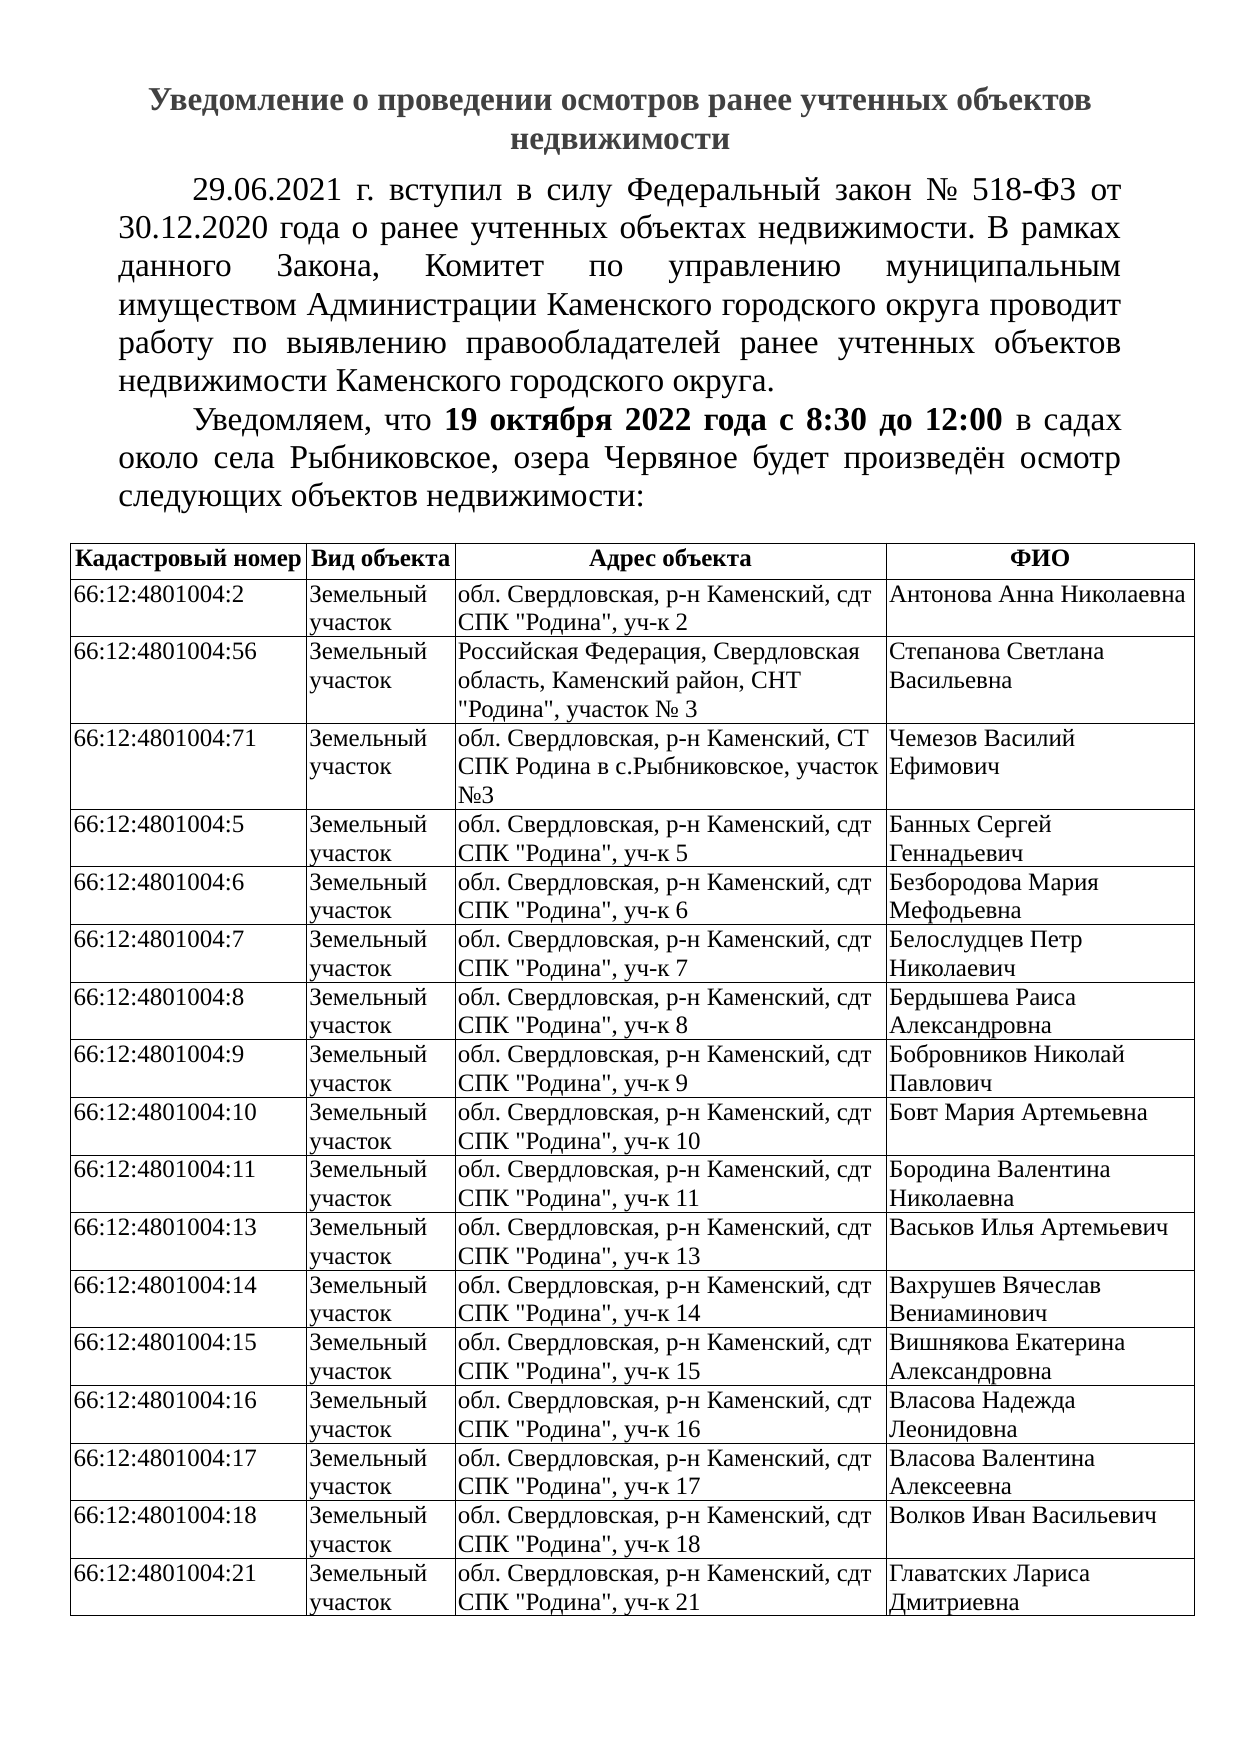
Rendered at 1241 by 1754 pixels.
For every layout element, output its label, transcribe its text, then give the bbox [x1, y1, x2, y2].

table_cell 66:12:4801004:71 [71, 724, 306, 809]
table_cell Бобровников Николай Павлович [887, 1040, 1194, 1097]
table_cell Земельный участок [307, 925, 455, 982]
subtitle Уведомление о проведении осмотров ранее учтенных объектов недвижимости [118, 80, 1122, 156]
table_cell Белослудцев Петр Николаевич [887, 925, 1194, 982]
table_cell Бородина Валентина Николаевна [887, 1156, 1194, 1212]
table_cell 66:12:4801004:18 [71, 1501, 306, 1558]
table_cell обл. Свердловская, р-н Каменский, сдт СПК "Родина", уч-к 9 [456, 1040, 886, 1097]
table_cell Земельный участок [307, 983, 455, 1039]
table_cell Антонова Анна Николаевна [887, 580, 1194, 636]
table_cell обл. Свердловская, р-н Каменский, сдт СПК "Родина", уч-к 8 [456, 983, 886, 1039]
table_cell Главатских Лариса Дмитриевна [887, 1559, 1194, 1615]
table_cell 66:12:4801004:16 [71, 1386, 306, 1442]
table_cell 66:12:4801004:10 [71, 1098, 306, 1154]
table_cell Степанова Светлана Васильевна [887, 637, 1194, 722]
table_cell Земельный участок [307, 1444, 455, 1500]
table_cell обл. Свердловская, р-н Каменский, сдт СПК "Родина", уч-к 14 [456, 1271, 886, 1327]
table_cell Земельный участок [307, 867, 455, 924]
table_cell Бовт Мария Артемьевна [887, 1098, 1194, 1154]
table_cell 66:12:4801004:11 [71, 1156, 306, 1212]
table_cell обл. Свердловская, р-н Каменский, сдт СПК "Родина", уч-к 21 [456, 1559, 886, 1615]
table_cell 66:12:4801004:8 [71, 983, 306, 1039]
table_cell Земельный участок [307, 1156, 455, 1212]
table_cell Банных Сергей Геннадьевич [887, 810, 1194, 866]
table_cell Земельный участок [307, 1040, 455, 1097]
table_cell Бердышева Раиса Александровна [887, 983, 1194, 1039]
table_cell Земельный участок [307, 1271, 455, 1327]
table_header Вид объекта [307, 544, 455, 578]
table_cell Земельный участок [307, 1213, 455, 1270]
table_cell Вахрушев Вячеслав Вениаминович [887, 1271, 1194, 1327]
table_cell обл. Свердловская, р-н Каменский, сдт СПК "Родина", уч-к 15 [456, 1328, 886, 1385]
table_cell Земельный участок [307, 1328, 455, 1385]
table_cell 66:12:4801004:14 [71, 1271, 306, 1327]
table_cell 66:12:4801004:6 [71, 867, 306, 924]
table_cell 66:12:4801004:5 [71, 810, 306, 866]
table_cell Земельный участок [307, 637, 455, 722]
table_cell 66:12:4801004:7 [71, 925, 306, 982]
table_cell Власова Валентина Алексеевна [887, 1444, 1194, 1500]
table_cell обл. Свердловская, р-н Каменский, сдт СПК "Родина", уч-к 5 [456, 810, 886, 866]
table_cell Земельный участок [307, 1386, 455, 1442]
table_cell 66:12:4801004:13 [71, 1213, 306, 1270]
table_cell обл. Свердловская, р-н Каменский, сдт СПК "Родина", уч-к 6 [456, 867, 886, 924]
table_cell обл. Свердловская, р-н Каменский, сдт СПК "Родина", уч-к 18 [456, 1501, 886, 1558]
table_cell обл. Свердловская, р-н Каменский, сдт СПК "Родина", уч-к 16 [456, 1386, 886, 1442]
table_cell Российская Федерация, Свердловская область, Каменский район, СНТ "Родина", участок № 3 [456, 637, 886, 722]
table_header Кадастровый номер [71, 544, 306, 578]
table_cell обл. Свердловская, р-н Каменский, сдт СПК "Родина", уч-к 11 [456, 1156, 886, 1212]
table_cell Земельный участок [307, 1501, 455, 1558]
table_cell обл. Свердловская, р-н Каменский, сдт СПК "Родина", уч-к 13 [456, 1213, 886, 1270]
table_cell 66:12:4801004:15 [71, 1328, 306, 1385]
table_cell обл. Свердловская, р-н Каменский, сдт СПК "Родина", уч-к 7 [456, 925, 886, 982]
table_cell Власова Надежда Леонидовна [887, 1386, 1194, 1442]
table_cell Земельный участок [307, 810, 455, 866]
table_cell 66:12:4801004:2 [71, 580, 306, 636]
text 29.06.2021 г. вступил в силу Федеральный закон № 518-ФЗ от 30.12.2020 года о ранее учтенных объектах недвижимости. В рамках данного Закона, Комитет по управлению муниципальным имуществом Администрации Каменского городского округа проводит работу по выявлению правообладателей ранее учтенных объектов недвижимости Каменского городского округа. [118, 169, 1122, 399]
table_cell 66:12:4801004:21 [71, 1559, 306, 1615]
table_cell Васьков Илья Артемьевич [887, 1213, 1194, 1270]
table_cell Земельный участок [307, 1559, 455, 1615]
table_cell Земельный участок [307, 724, 455, 809]
table_cell обл. Свердловская, р-н Каменский, СТ СПК Родина в с.Рыбниковское, участок №3 [456, 724, 886, 809]
table_header Адрес объекта [456, 544, 886, 578]
table_cell обл. Свердловская, р-н Каменский, сдт СПК "Родина", уч-к 10 [456, 1098, 886, 1154]
table_cell Безбородова Мария Мефодьевна [887, 867, 1194, 924]
table_header ФИО [887, 544, 1194, 578]
table_cell обл. Свердловская, р-н Каменский, сдт СПК "Родина", уч-к 2 [456, 580, 886, 636]
table_cell Вишнякова Екатерина Александровна [887, 1328, 1194, 1385]
text Уведомляем, что 19 октября 2022 года с 8:30 до 12:00 в садах около села Рыбниковское, озера Червяное будет произведён осмотр следующих объектов недвижимости: [118, 399, 1122, 514]
table_cell Чемезов Василий Ефимович [887, 724, 1194, 809]
table_cell 66:12:4801004:56 [71, 637, 306, 722]
table_cell Земельный участок [307, 1098, 455, 1154]
table_cell обл. Свердловская, р-н Каменский, сдт СПК "Родина", уч-к 17 [456, 1444, 886, 1500]
table_cell 66:12:4801004:17 [71, 1444, 306, 1500]
table_cell Земельный участок [307, 580, 455, 636]
table_cell 66:12:4801004:9 [71, 1040, 306, 1097]
table_cell Волков Иван Васильевич [887, 1501, 1194, 1558]
